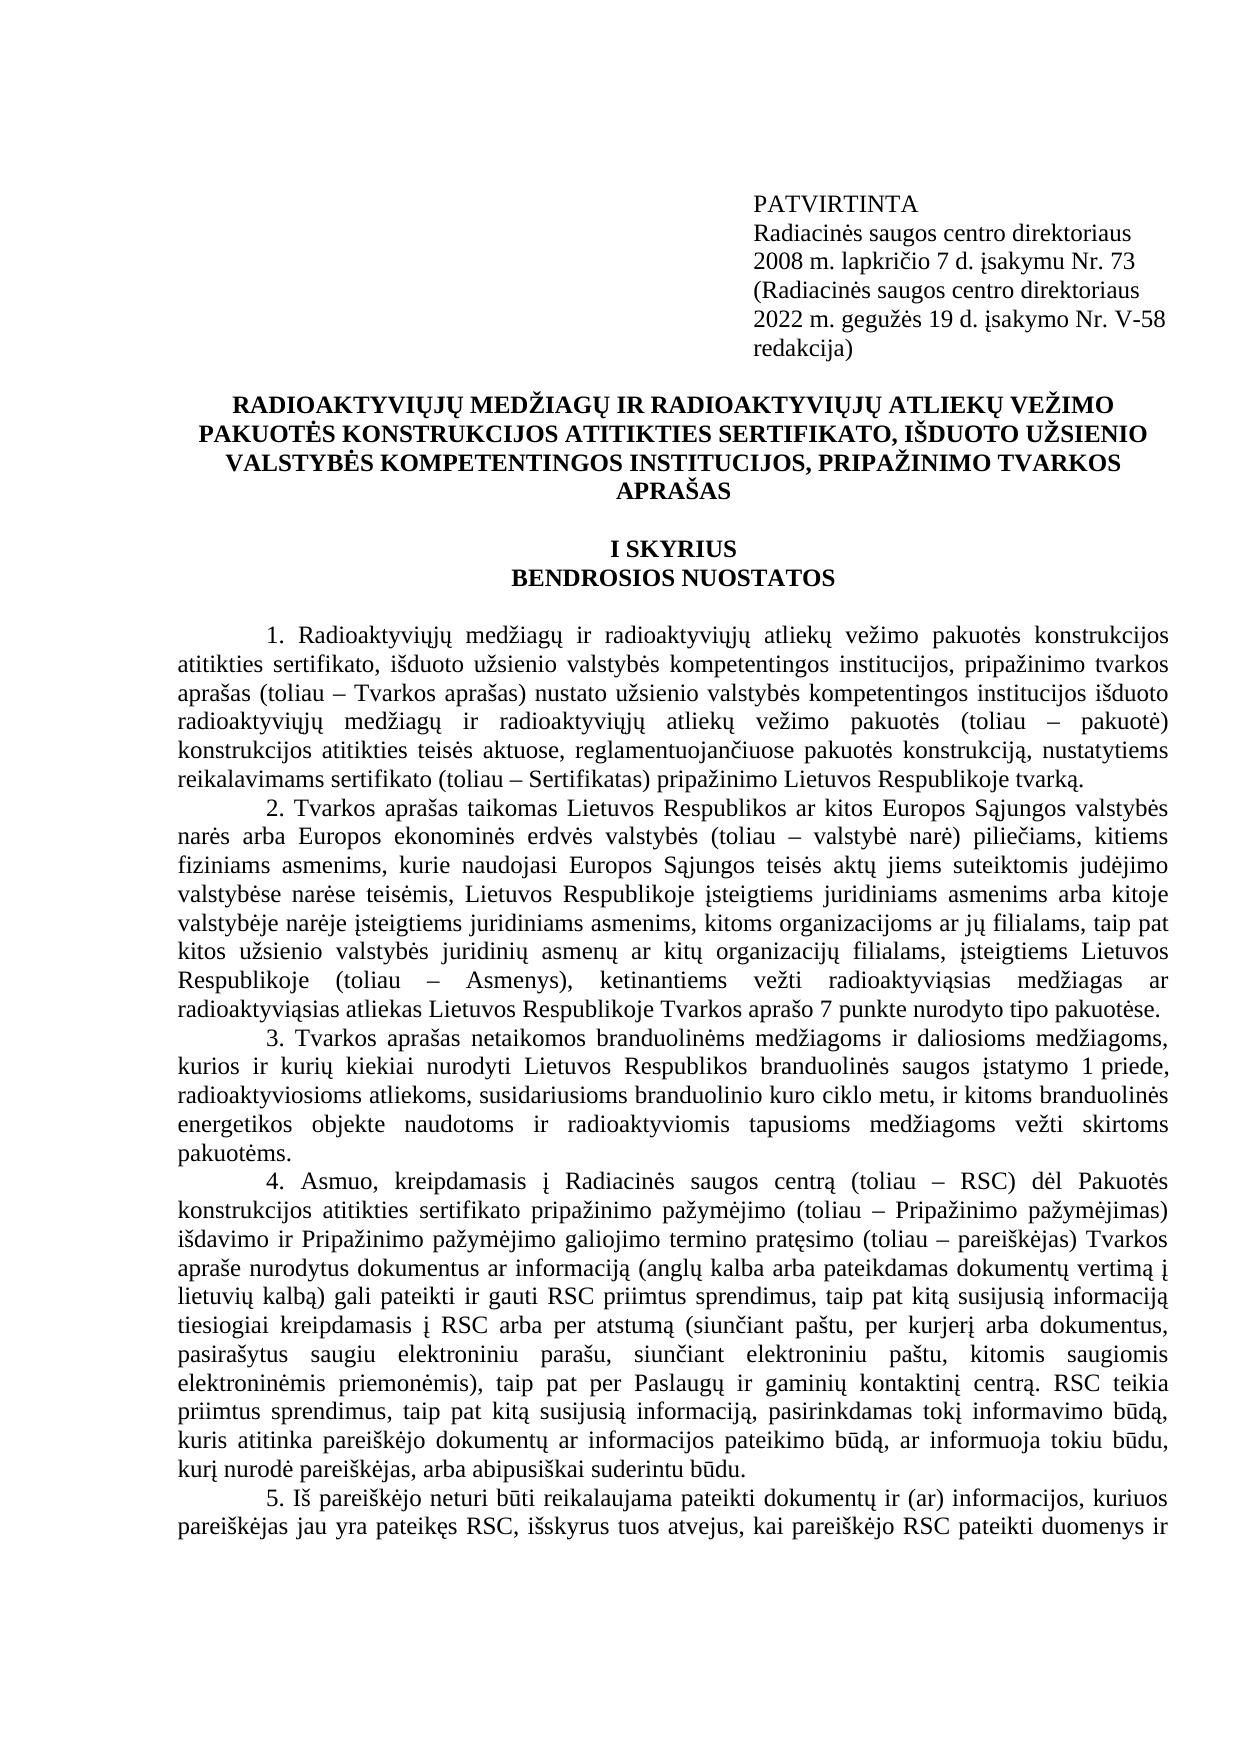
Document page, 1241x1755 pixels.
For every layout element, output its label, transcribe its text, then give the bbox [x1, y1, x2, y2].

text redakcija) [753, 333, 1169, 361]
text PATVIRTINTA [753, 189, 1169, 218]
text RADIOAKTYVIŲJŲ MEDŽIAGŲ IR RADIOAKTYVIŲJŲ ATLIEKŲ VEŽIMO PAKUOTĖS KONSTRUKCIJOS ATITIKTIES SERTIFIKATO, IŠDUOTO UŽSIENIO VALSTYBĖS KOMPETENTINGOS INSTITUCIJOS, PRIPAŽINIMO TVARKOS APRAŠAS [177, 390, 1169, 505]
text 2022 m. gegužės 19 d. įsakymo Nr. V-58 [753, 304, 1169, 333]
text 1. Radioaktyviųjų medžiagų ir radioaktyviųjų atliekų vežimo pakuotės konstrukcijos atitikties sertifikato, išduoto užsienio valstybės kompetentingos institucijos, pripažinimo tvarkos aprašas (toliau – Tvarkos aprašas) nustato užsienio valstybės kompetentingos institucijos išduoto radioaktyviųjų medžiagų ir radioaktyviųjų atliekų vežimo pakuotės (toliau – pakuotė) konstrukcijos atitikties teisės aktuose, reglamentuojančiuose pakuotės konstrukciją, nustatytiems reikalavimams sertifikato (toliau – Sertifikatas) pripažinimo Lietuvos Respublikoje tvarką. [177, 620, 1169, 793]
text 5. Iš pareiškėjo neturi būti reikalaujama pateikti dokumentų ir (ar) informacijos, kuriuos pareiškėjas jau yra pateikęs RSC, išskyrus tuos atvejus, kai pareiškėjo RSC pateikti duomenys ir [177, 1483, 1169, 1540]
text Radiacinės saugos centro direktoriaus [753, 218, 1169, 246]
text 2. Tvarkos aprašas taikomas Lietuvos Respublikos ar kitos Europos Sąjungos valstybės narės arba Europos ekonominės erdvės valstybės (toliau – valstybė narė) piliečiams, kitiems fiziniams asmenims, kurie naudojasi Europos Sąjungos teisės aktų jiems suteiktomis judėjimo valstybėse narėse teisėmis, Lietuvos Respublikoje įsteigtiems juridiniams asmenims arba kitoje valstybėje narėje įsteigtiems juridiniams asmenims, kitoms organizacijoms ar jų filialams, taip pat kitos užsienio valstybės juridinių asmenų ar kitų organizacijų filialams, įsteigtiems Lietuvos Respublikoje (toliau – Asmenys), ketinantiems vežti radioaktyviąsias medžiagas ar radioaktyviąsias atliekas Lietuvos Respublikoje Tvarkos aprašo 7 punkte nurodyto tipo pakuotėse. [177, 793, 1169, 1023]
text I SKYRIUS [177, 534, 1169, 563]
text (Radiacinės saugos centro direktoriaus [753, 275, 1169, 304]
text BENDROSIOS NUOSTATOS [177, 563, 1169, 591]
text 4. Asmuo, kreipdamasis į Radiacinės saugos centrą (toliau – RSC) dėl Pakuotės konstrukcijos atitikties sertifikato pripažinimo pažymėjimo (toliau – Pripažinimo pažymėjimas) išdavimo ir Pripažinimo pažymėjimo galiojimo termino pratęsimo (toliau – pareiškėjas) Tvarkos apraše nurodytus dokumentus ar informaciją (anglų kalba arba pateikdamas dokumentų vertimą į lietuvių kalbą) gali pateikti ir gauti RSC priimtus sprendimus, taip pat kitą susijusią informaciją tiesiogiai kreipdamasis į RSC arba per atstumą (siunčiant paštu, per kurjerį arba dokumentus, pasirašytus saugiu elektroniniu parašu, siunčiant elektroniniu paštu, kitomis saugiomis elektroninėmis priemonėmis), taip pat per Paslaugų ir gaminių kontaktinį centrą. RSC teikia priimtus sprendimus, taip pat kitą susijusią informaciją, pasirinkdamas tokį informavimo būdą, kuris atitinka pareiškėjo dokumentų ar informacijos pateikimo būdą, ar informuoja tokiu būdu, kurį nurodė pareiškėjas, arba abipusiškai suderintu būdu. [177, 1166, 1169, 1483]
text 2008 m. lapkričio 7 d. įsakymu Nr. 73 [753, 246, 1169, 275]
text 3. Tvarkos aprašas netaikomos branduolinėms medžiagoms ir daliosioms medžiagoms, kurios ir kurių kiekiai nurodyti Lietuvos Respublikos branduolinės saugos įstatymo 1 priede, radioaktyviosioms atliekoms, susidariusioms branduolinio kuro ciklo metu, ir kitoms branduolinės energetikos objekte naudotoms ir radioaktyviomis tapusioms medžiagoms vežti skirtoms pakuotėms. [177, 1023, 1169, 1166]
